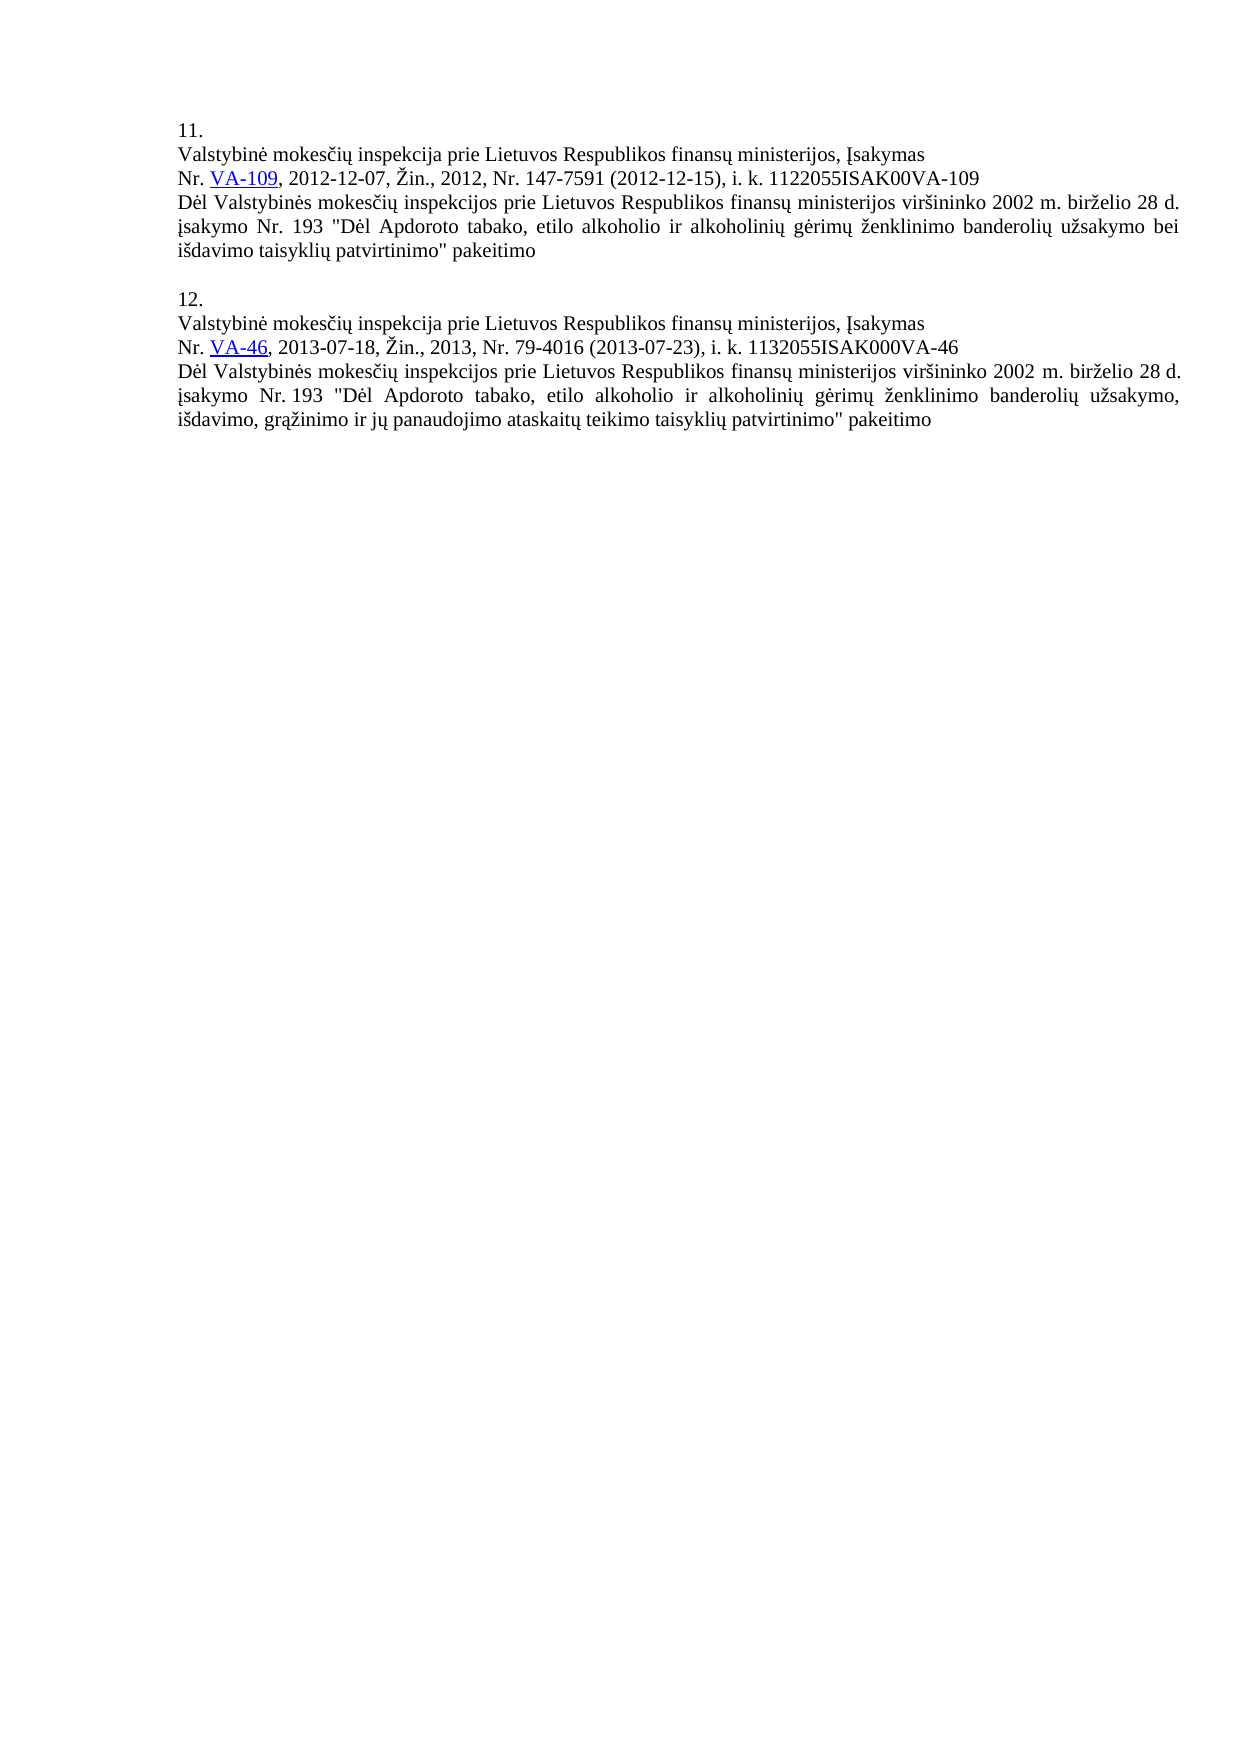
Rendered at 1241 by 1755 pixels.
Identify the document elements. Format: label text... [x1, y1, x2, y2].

text Valstybinė mokesčių inspekcija prie Lietuvos Respublikos finansų ministerijos, Įsakymas [177, 311, 1181, 335]
text Valstybinė mokesčių inspekcija prie Lietuvos Respublikos finansų ministerijos, Įsakymas [177, 142, 1181, 166]
text 12. [177, 287, 1181, 311]
text Nr. VA-46, 2013-07-18, Žin., 2013, Nr. 79-4016 (2013-07-23), i. k. 1132055ISAK000VA-46 [177, 335, 1181, 359]
text Dėl Valstybinės mokesčių inspekcijos prie Lietuvos Respublikos finansų ministerijos viršininko 2002 m. birželio 28 d. įsakymo Nr. 193 "Dėl Apdoroto tabako, etilo alkoholio ir alkoholinių gėrimų ženklinimo banderolių užsakymo bei išdavimo taisyklių patvirtinimo" pakeitimo [177, 190, 1181, 262]
text Nr. VA-109, 2012-12-07, Žin., 2012, Nr. 147-7591 (2012-12-15), i. k. 1122055ISAK00VA-109 [177, 166, 1181, 190]
text 11. [177, 118, 1181, 142]
text Dėl Valstybinės mokesčių inspekcijos prie Lietuvos Respublikos finansų ministerijos viršininko 2002 m. birželio 28 d. įsakymo Nr. 193 "Dėl Apdoroto tabako, etilo alkoholio ir alkoholinių gėrimų ženklinimo banderolių užsakymo, išdavimo, grąžinimo ir jų panaudojimo ataskaitų teikimo taisyklių patvirtinimo" pakeitimo [177, 359, 1181, 431]
